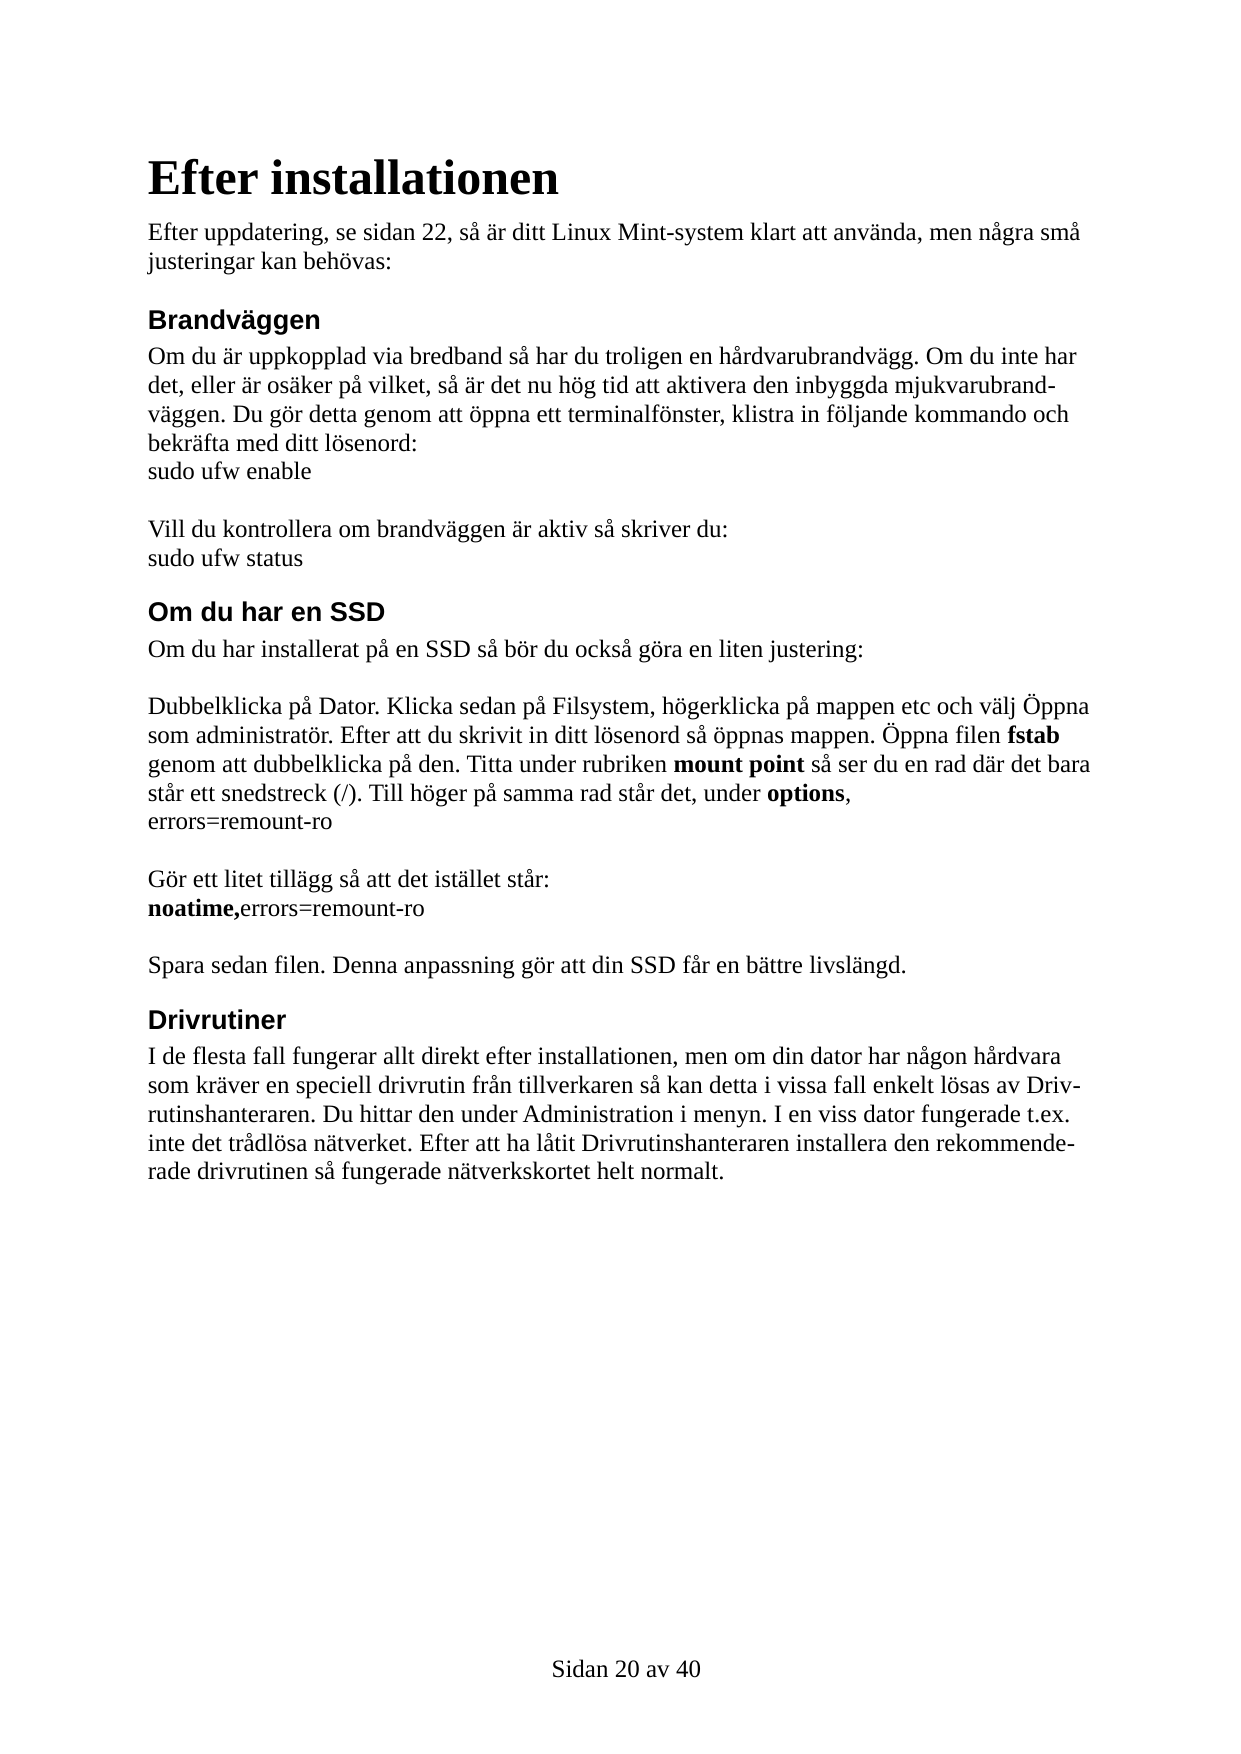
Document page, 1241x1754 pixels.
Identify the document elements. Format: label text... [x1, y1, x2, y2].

text I de flesta fall fungerar allt direkt efter installationen, men om din dator har någon hårdvara som kräver en speciell drivrutin från tillverkaren så kan detta i vissa fall enkelt lösas av Driv­rutinshanteraren. Du hittar den under Administration i menyn. I en viss dator fungerade t.ex. inte det trådlösa nätverket. Efter att ha låtit Drivrutinshanteraren installera den rekommende­rade drivrutinen så fungerade nätverkskortet helt normalt. [148, 1041, 1104, 1185]
text Spara sedan filen. Denna anpassning gör att din SSD får en bättre livslängd. [148, 950, 1104, 979]
subtitle Om du har en SSD [148, 596, 1104, 627]
text Om du är uppkopplad via bredband så har du troligen en hårdvarubrandvägg. Om du inte har det, eller är osäker på vilket, så är det nu hög tid att aktivera den inbyggda mjukvarubrand­väggen. Du gör detta genom att öppna ett terminalfönster, klistra in följande kommando och bekräfta med ditt lösenord: [148, 341, 1104, 456]
subtitle Efter installationen [148, 148, 1104, 205]
subtitle Drivrutiner [148, 1004, 1104, 1035]
subtitle Brandväggen [148, 304, 1104, 335]
text Vill du kontrollera om brandväggen är aktiv så skriver du: [148, 514, 1104, 543]
text sudo ufw status [148, 543, 1104, 571]
text Gör ett litet tillägg så att det istället står: noatime,errors=remount-ro [148, 864, 1104, 921]
text sudo ufw enable [148, 456, 1104, 485]
text Efter uppdatering, se sidan 22, så är ditt Linux Mint-system klart att använda, men några små justeringar kan behövas: [148, 217, 1104, 275]
text Dubbelklicka på Dator. Klicka sedan på Filsystem, högerklicka på mappen etc och välj Öppna som administratör. Efter att du skrivit in ditt lösenord så öppnas mappen. Öppna filen fstab genom att dubbelklicka på den. Titta under rubriken mount point så ser du en rad där det bara står ett snedstreck (/). Till höger på samma rad står det, under options, errors=remount-ro [148, 691, 1104, 835]
text Om du har installerat på en SSD så bör du också göra en liten justering: [148, 634, 1104, 663]
